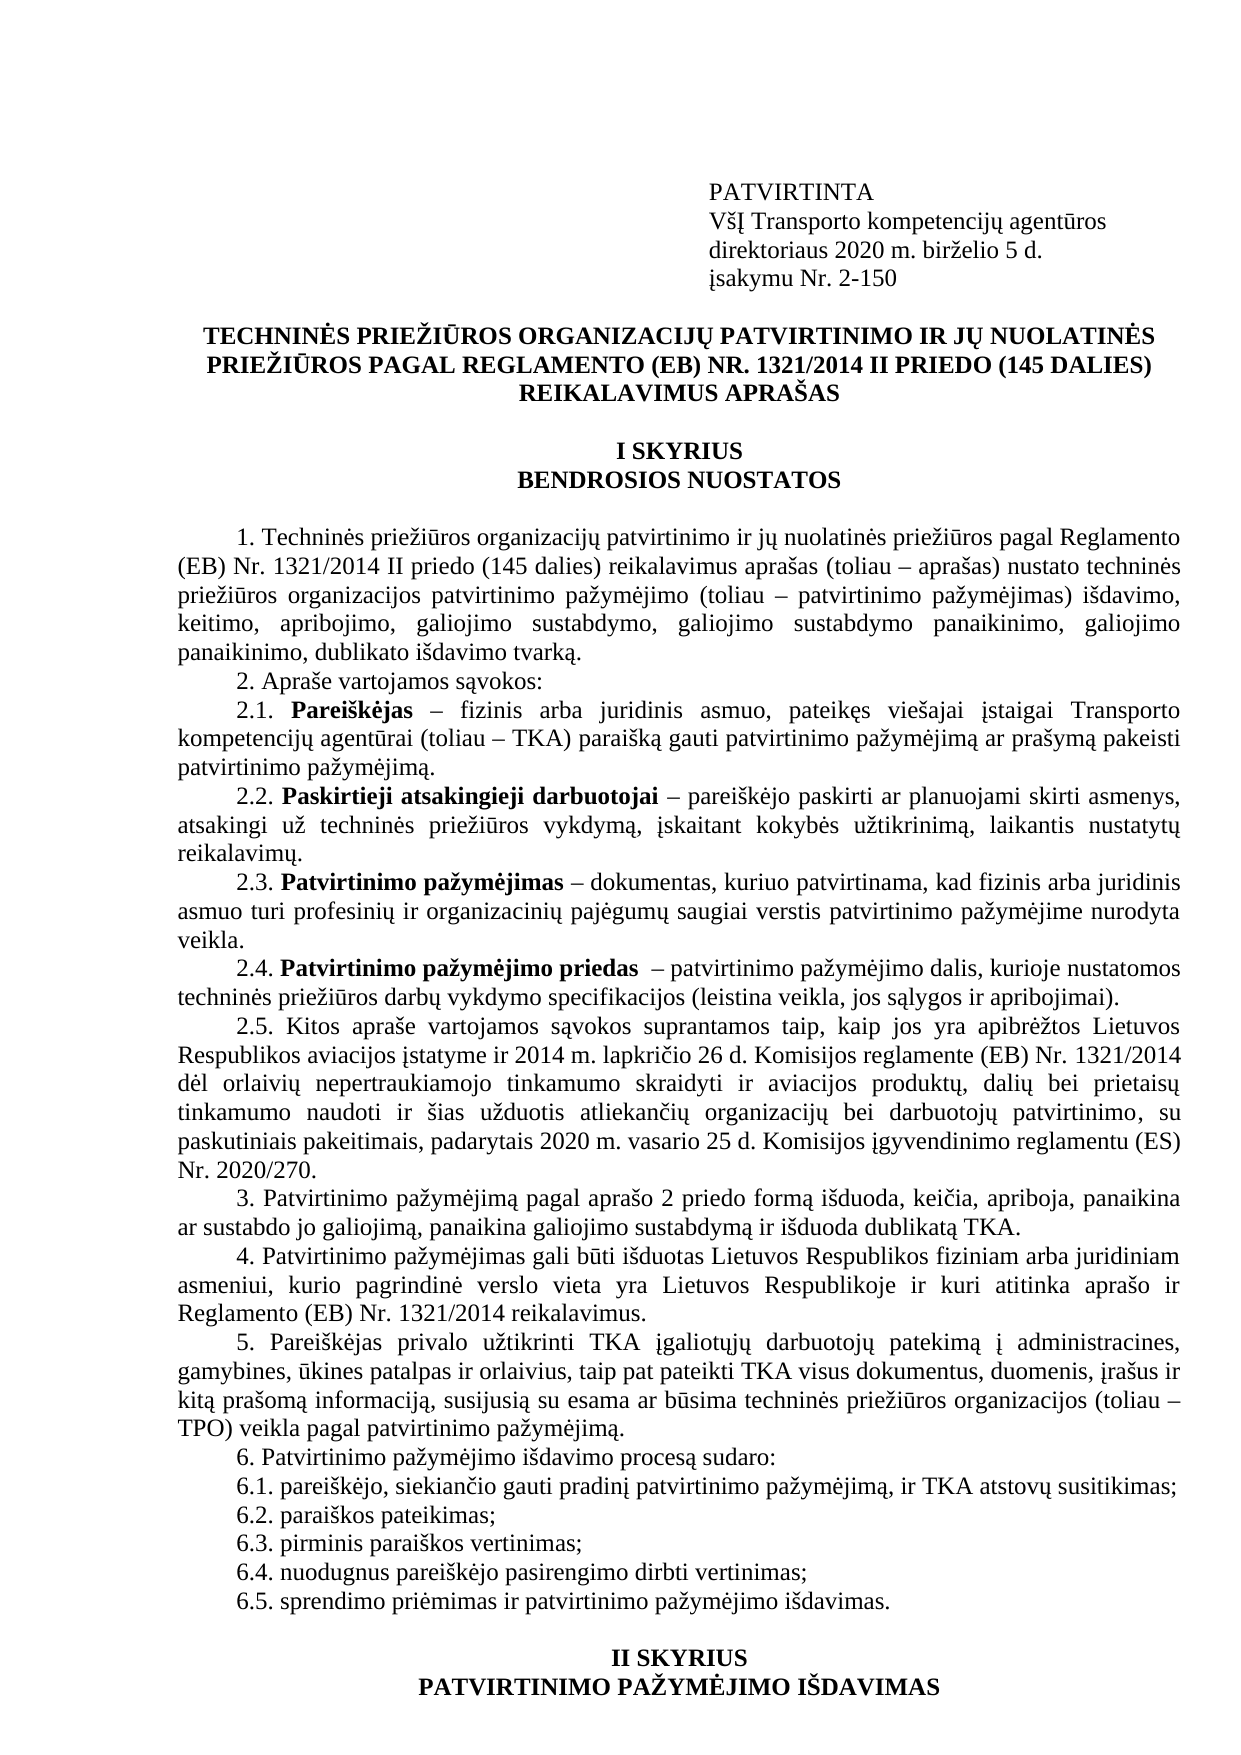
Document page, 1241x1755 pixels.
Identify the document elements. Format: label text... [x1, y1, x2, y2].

text 6.5. sprendimo priėmimas ir patvirtinimo pažymėjimo išdavimas. [177, 1586, 1181, 1615]
text 6.2. paraiškos pateikimas; [177, 1500, 1181, 1528]
text įsakymu Nr. 2-150 [177, 263, 1181, 292]
text 6.3. pirminis paraiškos vertinimas; [177, 1528, 1181, 1557]
text 2. Apraše vartojamos sąvokos: [177, 666, 1181, 695]
text 4. Patvirtinimo pažymėjimas gali būti išduotas Lietuvos Respublikos fiziniam arba juridiniam asmeniui, kurio pagrindinė verslo vieta yra Lietuvos Respublikoje ir kuri atitinka aprašo ir Reglamento (EB) Nr. 1321/2014 reikalavimus. [177, 1241, 1181, 1327]
text 2.4. Patvirtinimo pažymėjimo priedas – patvirtinimo pažymėjimo dalis, kurioje nustatomos techninės priežiūros darbų vykdymo specifikacijos (leistina veikla, jos sąlygos ir apribojimai). [177, 953, 1181, 1011]
text 2.3. Patvirtinimo pažymėjimas – dokumentas, kuriuo patvirtinama, kad fizinis arba juridinis asmuo turi profesinių ir organizacinių pajėgumų saugiai verstis patvirtinimo pažymėjime nurodyta veikla. [177, 867, 1181, 953]
text 6.1. pareiškėjo, siekiančio gauti pradinį patvirtinimo pažymėjimą, ir TKA atstovų susitikimas; [177, 1471, 1181, 1500]
text I SKYRIUS [177, 436, 1181, 465]
text 2.1. Pareiškėjas – fizinis arba juridinis asmuo, pateikęs viešajai įstaigai Transporto kompetencijų agentūrai (toliau – TKA) paraišką gauti patvirtinimo pažymėjimą ar prašymą pakeisti patvirtinimo pažymėjimą. [177, 695, 1181, 781]
text 5. Pareiškėjas privalo užtikrinti TKA įgaliotųjų darbuotojų patekimą į administracines, gamybines, ūkines patalpas ir orlaivius, taip pat pateikti TKA visus dokumentus, duomenis, įrašus ir kitą prašomą informaciją, susijusią su esama ar būsima techninės priežiūros organizacijos (toliau – TPO) veikla pagal patvirtinimo pažymėjimą. [177, 1327, 1181, 1442]
text PATVIRTINTA [177, 177, 1181, 206]
text Techninės priežiūros organizacijų patvirtinimo ir jų nuolatinės priežiūros pagal REGLAMENTO (eb) nr. 1321/2014 II PRIEDO (145 dalies) reikalavimus APRAŠAS [177, 321, 1181, 407]
text 3. Patvirtinimo pažymėjimą pagal aprašo 2 priedo formą išduoda, keičia, apriboja, panaikina ar sustabdo jo galiojimą, panaikina galiojimo sustabdymą ir išduoda dublikatą TKA. [177, 1183, 1181, 1241]
text BENDROSIOS NUOSTATOS [177, 465, 1181, 493]
text 2.2. Paskirtieji atsakingieji darbuotojai – pareiškėjo paskirti ar planuojami skirti asmenys, atsakingi už techninės priežiūros vykdymą, įskaitant kokybės užtikrinimą, laikantis nustatytų reikalavimų. [177, 781, 1181, 867]
text 1. Techninės priežiūros organizacijų patvirtinimo ir jų nuolatinės priežiūros pagal Reglamento (EB) Nr. 1321/2014 II priedo (145 dalies) reikalavimus aprašas (toliau – aprašas) nustato techninės priežiūros organizacijos patvirtinimo pažymėjimo (toliau – patvirtinimo pažymėjimas) išdavimo, keitimo, apribojimo, galiojimo sustabdymo, galiojimo sustabdymo panaikinimo, galiojimo panaikinimo, dublikato išdavimo tvarką. [177, 522, 1181, 666]
text VšĮ Transporto kompetencijų agentūros [177, 206, 1181, 235]
text direktoriaus 2020 m. birželio 5 d. [177, 235, 1181, 263]
text 2.5. Kitos apraše vartojamos sąvokos suprantamos taip, kaip jos yra apibrėžtos Lietuvos Respublikos aviacijos įstatyme ir 2014 m. lapkričio 26 d. Komisijos reglamente (EB) Nr. 1321/2014 dėl orlaivių nepertraukiamojo tinkamumo skraidyti ir aviacijos produktų, dalių bei prietaisų tinkamumo naudoti ir šias užduotis atliekančių organizacijų bei darbuotojų patvirtinimo, su paskutiniais pakeitimais, padarytais 2020 m. vasario 25 d. Komisijos įgyvendinimo reglamentu (ES) Nr. 2020/270. [177, 1011, 1181, 1183]
text 6. Patvirtinimo pažymėjimo išdavimo procesą sudaro: [177, 1442, 1181, 1471]
text PATVIRTINIMO PAŽYMĖJIMO IŠDAVIMAS [177, 1672, 1181, 1701]
text 6.4. nuodugnus pareiškėjo pasirengimo dirbti vertinimas; [177, 1557, 1181, 1586]
text II SKYRIUS [177, 1643, 1181, 1672]
